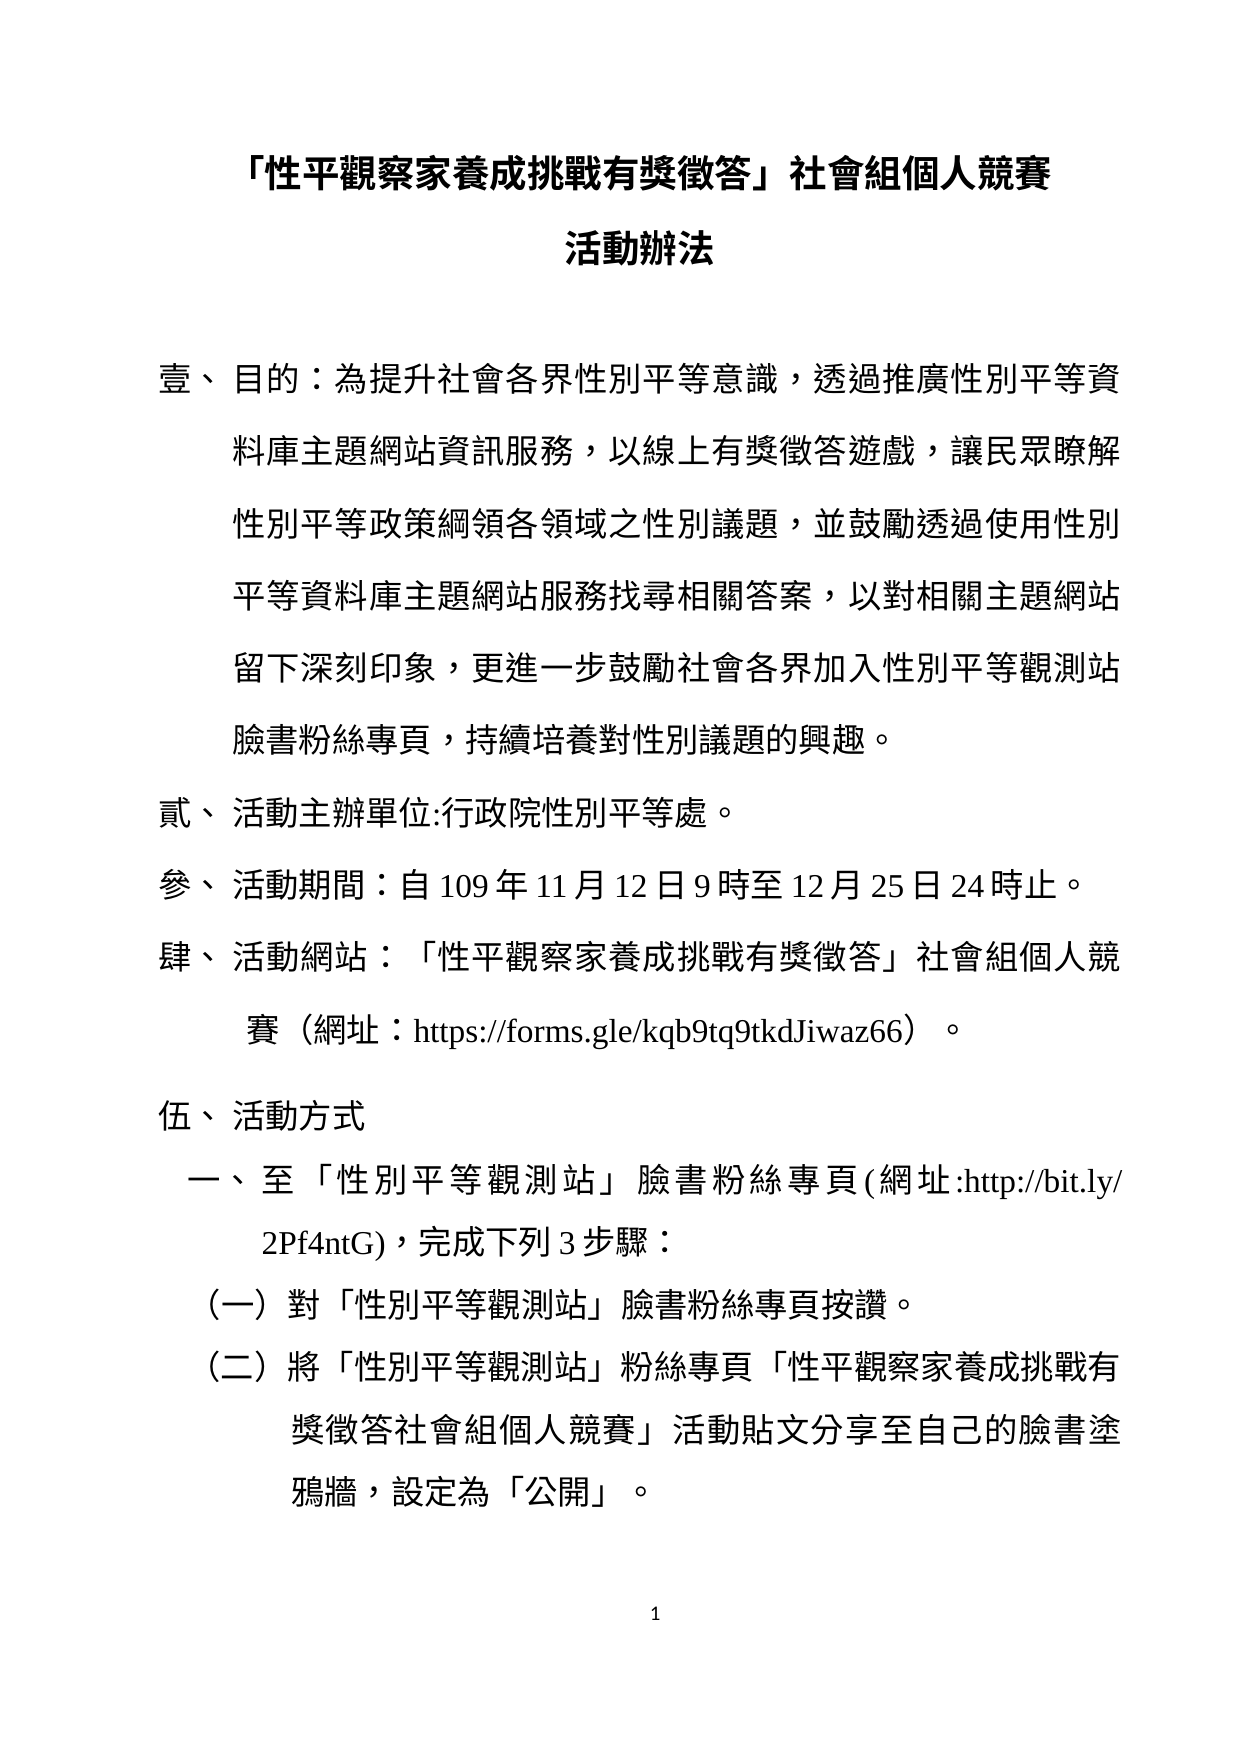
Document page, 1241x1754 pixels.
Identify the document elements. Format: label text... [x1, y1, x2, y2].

list 活動網站：「性平觀察家養成挑戰有獎徵答」社會組個人競賽（網址：https://forms.gle/kqb9tq9tkdJiwaz66）。 [158, 931, 1122, 1052]
text 「性平觀察家養成挑戰有獎徵答」社會組個人競賽 [156, 128, 1122, 203]
list 活動方式 [158, 1076, 1122, 1142]
list 至「性別平等觀測站」臉書粉絲專頁(網址:http://bit.ly/2Pf4ntG)，完成下列3步驟： [187, 1142, 1122, 1267]
list 活動期間：自109年11月12日9時至12月25日24時止。 [158, 859, 1122, 907]
list （二）將「性別平等觀測站」粉絲專頁「性平觀察家養成挑戰有獎徵答社會組個人競賽」活動貼文分享至自己的臉書塗鴉牆，設定為「公開」。 [187, 1330, 1122, 1517]
list 目的：為提升社會各界性別平等意識，透過推廣性別平等資料庫主題網站資訊服務，以線上有獎徵答遊戲，讓民眾瞭解性別平等政策綱領各領域之性別議題，並鼓勵透過使用性別平等資料庫主題網站服務找尋相關答案，以對相關主題網站留下深刻印象，更進一步鼓勵社會各界加入性別平等觀測站臉書粉絲專頁，持續培養對性別議題的興趣。 [158, 353, 1122, 762]
text 活動辦法 [156, 203, 1122, 278]
list 活動主辦單位:行政院性別平等處。 [158, 786, 1122, 835]
list （一）對「性別平等觀測站」臉書粉絲專頁按讚。 [187, 1267, 1122, 1330]
